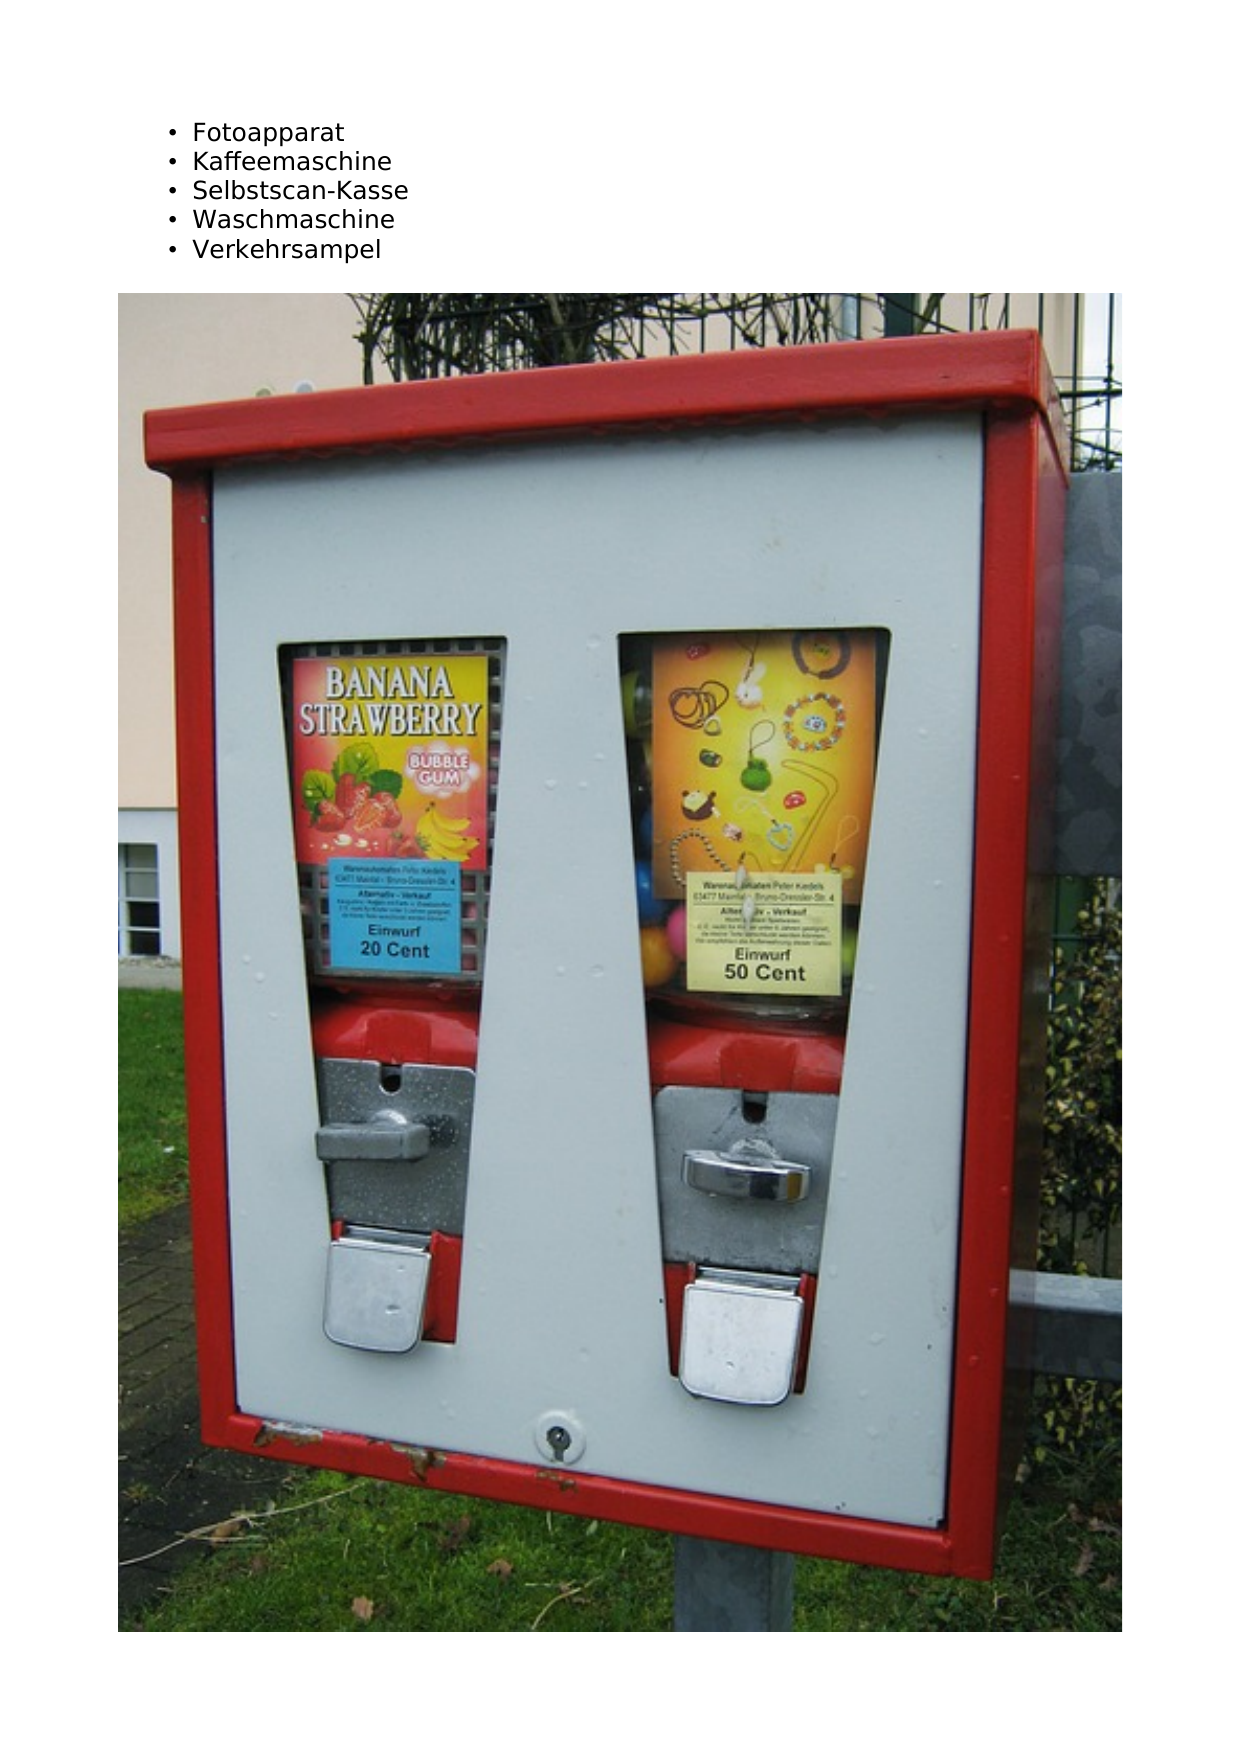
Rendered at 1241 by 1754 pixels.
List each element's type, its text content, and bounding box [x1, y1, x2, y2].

list Fotoapparat [177, 118, 1122, 147]
list Verkehrsampel [177, 235, 1122, 264]
list Waschmaschine [177, 206, 1122, 235]
picture [118, 293, 1123, 1632]
list Selbstscan-Kasse [177, 176, 1122, 206]
list Kaffeemaschine [177, 147, 1122, 176]
